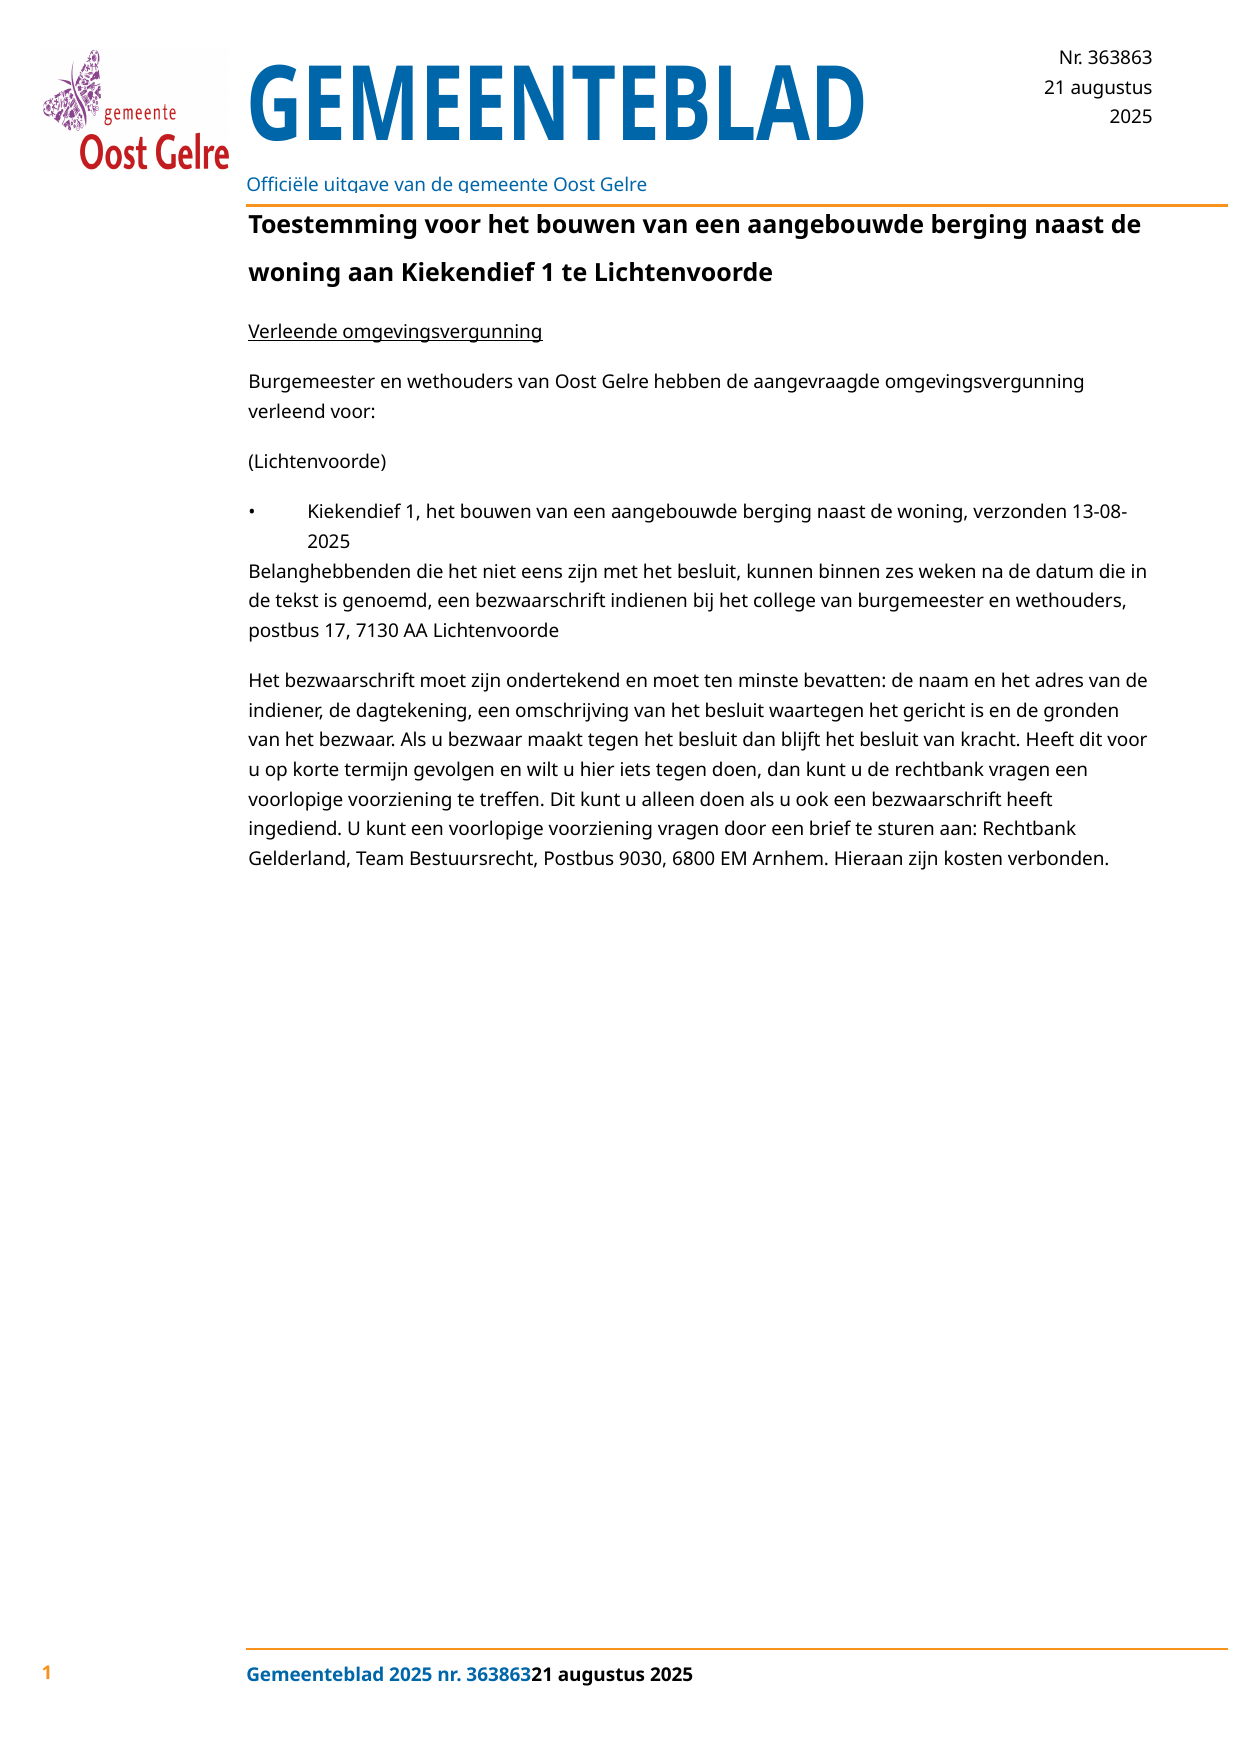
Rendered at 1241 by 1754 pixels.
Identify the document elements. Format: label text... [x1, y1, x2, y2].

text Toestemming voor het bouwen van een aangebouwde berging naast de woning aan Kiekendief 1 te Lichtenvoorde [248, 207, 1152, 288]
picture [41, 47, 231, 172]
text Verleende omgevingsvergunning [248, 318, 1152, 344]
list Kiekendief 1, het bouwen van een aangebouwde berging naast de woning, verzonden 13-08-2025 [248, 499, 1152, 554]
text (Lichtenvoorde) [248, 448, 1152, 474]
text Belanghebbenden die het niet eens zijn met het besluit, kunnen binnen zes weken na de datum die in de tekst is genoemd, een bezwaarschrift indienen bij het college van burgemeester en wethouders, postbus 17, 7130 AA Lichtenvoorde [248, 558, 1152, 643]
text Burgemeester en wethouders van Oost Gelre hebben de aangevraagde omgevingsvergunning verleend voor: [248, 368, 1152, 424]
text Het bezwaarschrift moet zijn ondertekend en moet ten minste bevatten: de naam en het adres van de indiener, de dagtekening, een omschrijving van het besluit waartegen het gericht is en de gronden van het bezwaar. Als u bezwaar maakt tegen het besluit dan blijft het besluit van kracht. Heeft dit voor u op korte termijn gevolgen en wilt u hier iets tegen doen, dan kunt u de rechtbank vragen een voorlopige voorziening te treffen. Dit kunt u alleen doen als u ook een bezwaarschrift heeft ingediend. U kunt een voorlopige voorziening vragen door een brief te sturen aan: Rechtbank Gelderland, Team Bestuursrecht, Postbus 9030, 6800 EM Arnhem. Hieraan zijn kosten verbonden. [248, 667, 1152, 871]
